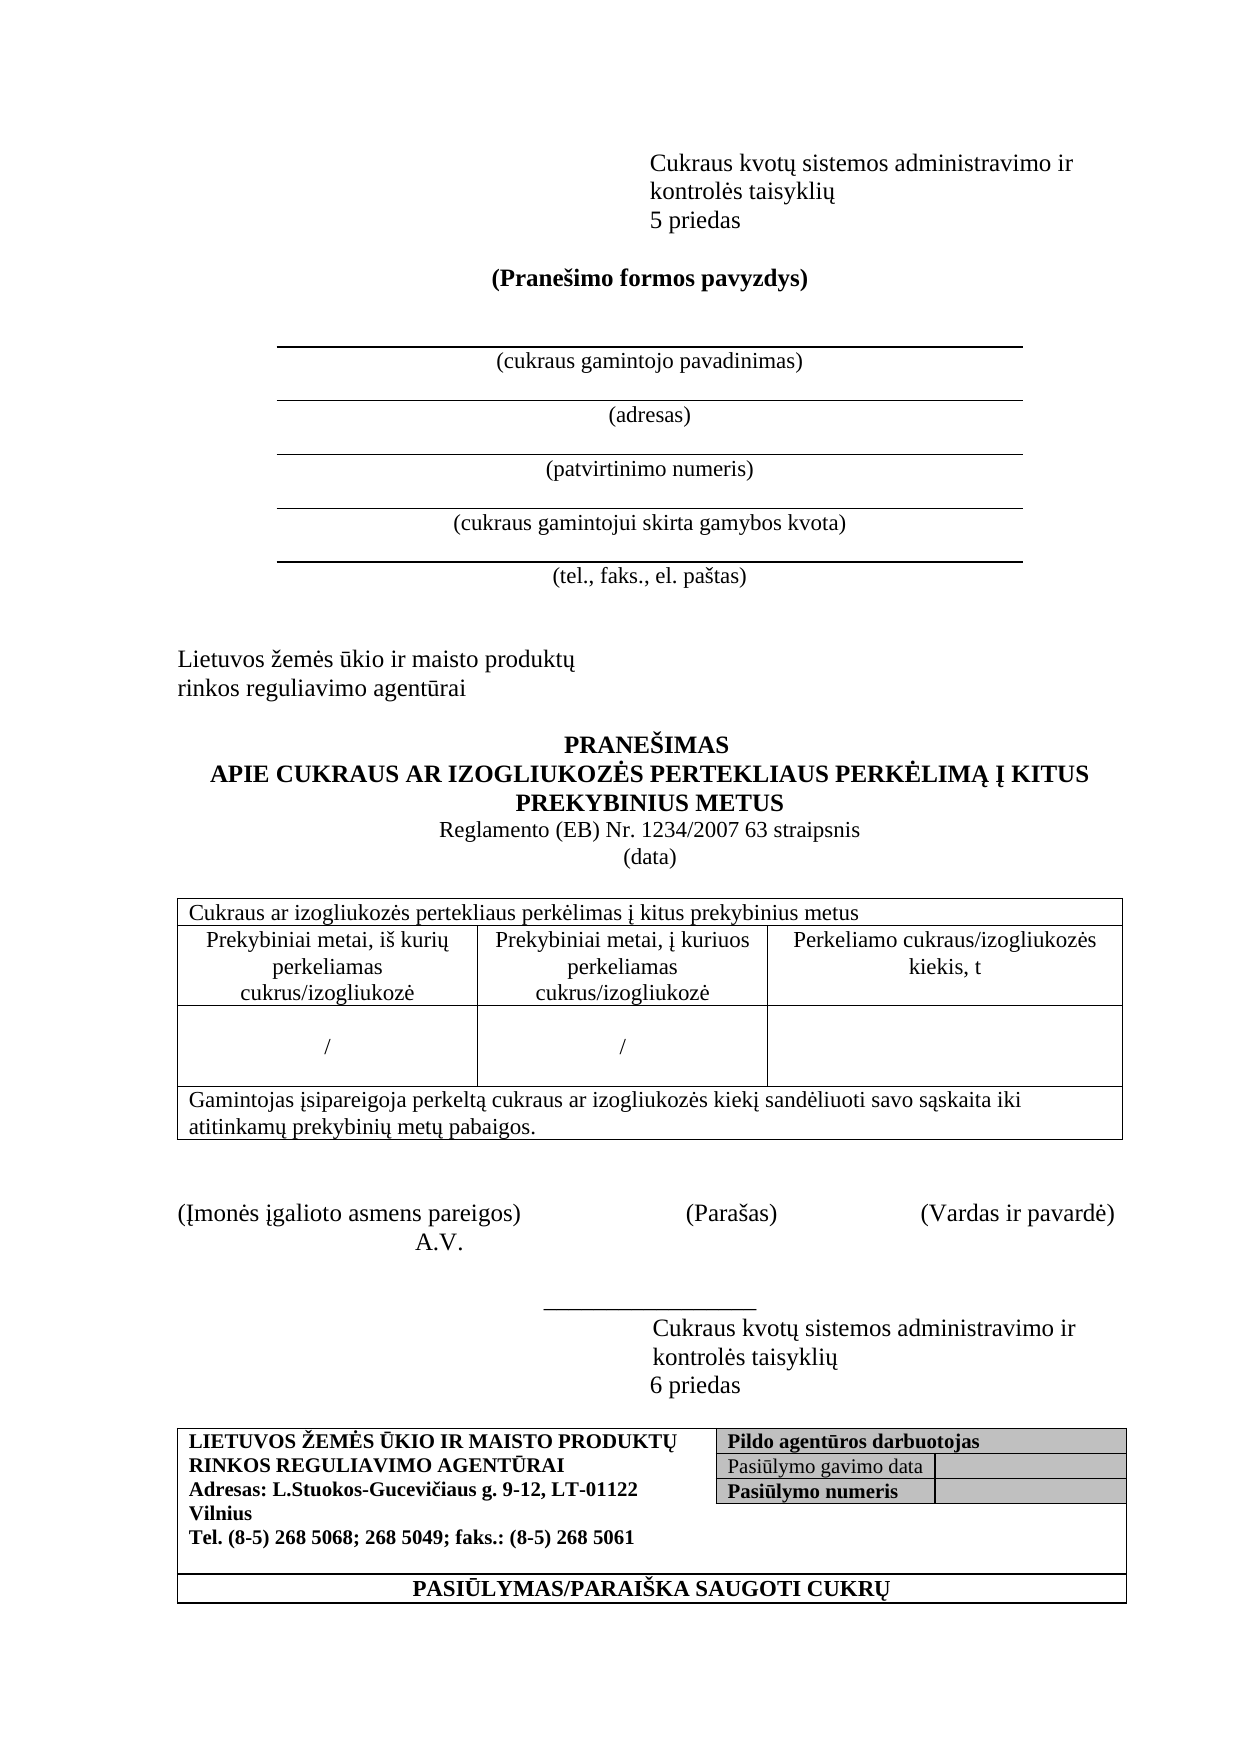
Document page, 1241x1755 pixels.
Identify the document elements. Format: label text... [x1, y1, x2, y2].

table_cell / [478, 1006, 767, 1086]
text Cukraus kvotų sistemos administravimo ir kontrolės taisyklių [649, 148, 1122, 205]
table_cell Gamintojas įsipareigoja perkeltą cukraus ar izogliukozės kiekį sandėliuoti savo sąskaita iki atitinkamų prekybinių metų pabaigos. [178, 1087, 1122, 1139]
text APIE CUKRAUS AR IZOGLIUKOZĖS PERTEKLIAUS PERKĖLIMĄ Į KITUS PREKYBINIUS METUS [177, 759, 1122, 816]
table_cell Pasiūlymo gavimo data [717, 1454, 934, 1478]
table_cell / [178, 1006, 477, 1086]
table_cell Perkeliamo cukraus/izogliukozės kiekis, t [768, 926, 1122, 1005]
text Lietuvos žemės ūkio ir maisto produktų [177, 644, 1122, 673]
table_header LIETUVOS ŽEMĖS ŪKIO IR MAISTO PRODUKTŲ RINKOS REGULIAVIMO AGENTŪRAI Adresas: L.Stuokos-Gucevičiaus g. 9-12, LT-01122 Vilnius Tel. (8-5) 268 5068; 268 5049; faks.: (8-5) 268 5061 [178, 1429, 716, 1549]
table_header Cukraus ar izogliukozės pertekliaus perkėlimas į kitus prekybinius metus [178, 899, 1122, 925]
text PRANEŠIMAS [177, 730, 1122, 759]
table_cell [178, 1549, 716, 1573]
text (data) [177, 843, 1122, 869]
text _________________ [177, 1284, 1122, 1313]
table_cell [716, 1504, 1126, 1573]
text rinkos reguliavimo agentūrai [177, 673, 1122, 701]
text Reglamento (EB) Nr. 1234/2007 63 straipsnis [177, 816, 1122, 843]
table_header [277, 320, 1023, 346]
table_cell [936, 1479, 1126, 1503]
table_cell PASIŪLYMAS/PARAIŠKA SAUGOTI CUKRŲ [178, 1575, 1126, 1602]
text A.V. [415, 1227, 1122, 1255]
table_cell (cukraus gamintojo pavadinimas) [277, 348, 1023, 400]
table_header Pildo agentūros darbuotojas [717, 1429, 1126, 1453]
text Cukraus kvotų sistemos administravimo ir kontrolės taisyklių [652, 1313, 1122, 1370]
table_cell [936, 1454, 1126, 1478]
table_cell (cukraus gamintojui skirta gamybos kvota) [277, 509, 1023, 561]
table_cell Pasiūlymo numeris [717, 1479, 934, 1503]
text (Įmonės įgalioto asmens pareigos) (Parašas) (Vardas ir pavardė) [177, 1198, 1122, 1227]
table_cell Prekybiniai metai, į kuriuos perkeliamas cukrus/izogliukozė [478, 926, 767, 1005]
table_cell [768, 1006, 1122, 1086]
table_cell (patvirtinimo numeris) [277, 455, 1023, 508]
text (Pranešimo formos pavyzdys) [177, 263, 1122, 291]
table_cell (tel., faks., el. paštas) [277, 563, 1023, 615]
text 6 priedas [649, 1370, 1122, 1399]
text 5 priedas [649, 205, 1122, 234]
table_cell (adresas) [277, 401, 1023, 454]
table_cell Prekybiniai metai, iš kurių perkeliamas cukrus/izogliukozė [178, 926, 477, 1005]
